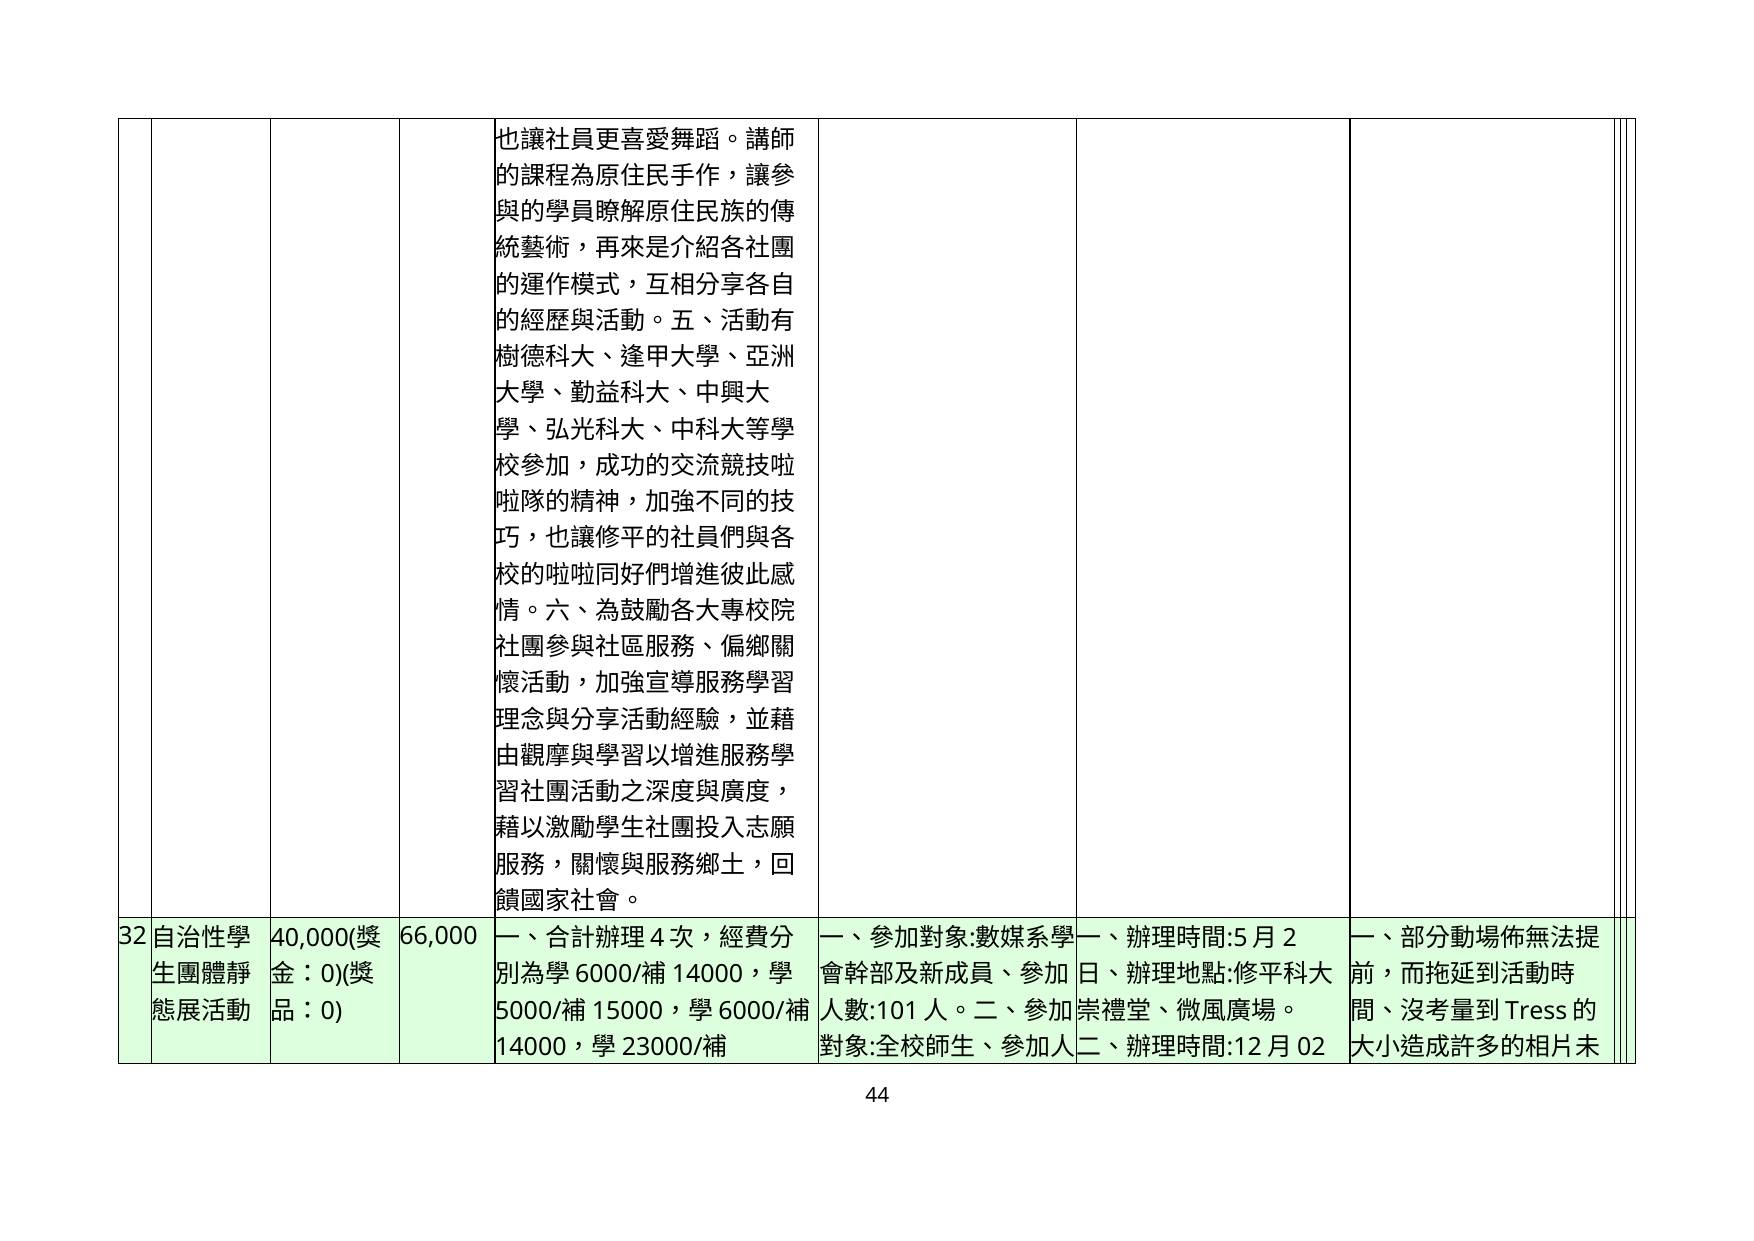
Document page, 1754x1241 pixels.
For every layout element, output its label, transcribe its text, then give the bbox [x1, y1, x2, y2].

table_cell 也讓社員更喜愛舞蹈。講師的課程為原住民手作，讓參與的學員瞭解原住民族的傳統藝術，再來是介紹各社團的運作模式，互相分享各自的經歷與活動。五、活動有樹德科大、逢甲大學、亞洲大學、勤益科大、中興大學、弘光科大、中科大等學校參加，成功的交流競技啦啦隊的精神，加強不同的技巧，也讓修平的社員們與各校的啦啦同好們增進彼此感情。六、為鼓勵各大專校院社團參與社區服務、偏鄉關懷活動，加強宣導服務學習理念與分享活動經驗，並藉由觀摩與學習以增進服務學習社團活動之深度與廣度，藉以激勵學生社團投入志願服務，關懷與服務鄉土，回饋國家社會。 [496, 119, 818, 917]
table_cell [1351, 119, 1614, 917]
table_cell [1621, 119, 1626, 917]
table_cell [1627, 918, 1635, 1063]
table_cell 一、參加對象:數媒系學會幹部及新成員、參加人數:101人。二、參加對象:全校師生、參加人 [819, 918, 1076, 1063]
table_cell [1627, 119, 1635, 917]
table_cell 一、辦理時間:5月2日、辦理地點:修平科大崇禮堂、微風廣場。二、辦理時間:12月02 [1077, 918, 1349, 1063]
table_cell [400, 119, 494, 917]
table_cell [119, 119, 151, 917]
table_cell [152, 119, 270, 917]
table_cell [1615, 918, 1620, 1063]
table_cell [1615, 119, 1620, 917]
table_cell 66,000 [400, 918, 494, 1063]
table_cell [1621, 918, 1626, 1063]
table_cell 32 [119, 918, 151, 1063]
table_cell 一、部分動場佈無法提前，而拖延到活動時間、沒考量到Tress的大小造成許多的相片未 [1351, 918, 1614, 1063]
table_cell 自治性學生團體靜態展活動 [152, 918, 270, 1063]
table_cell [1077, 119, 1349, 917]
table_cell [819, 119, 1076, 917]
table_cell 一、合計辦理4次，經費分別為學6000/補14000，學5000/補15000，學6000/補14000，學23000/補 [496, 918, 818, 1063]
table_cell [271, 119, 399, 917]
table_cell 40,000(獎金：0)(獎品：0) [271, 918, 399, 1063]
